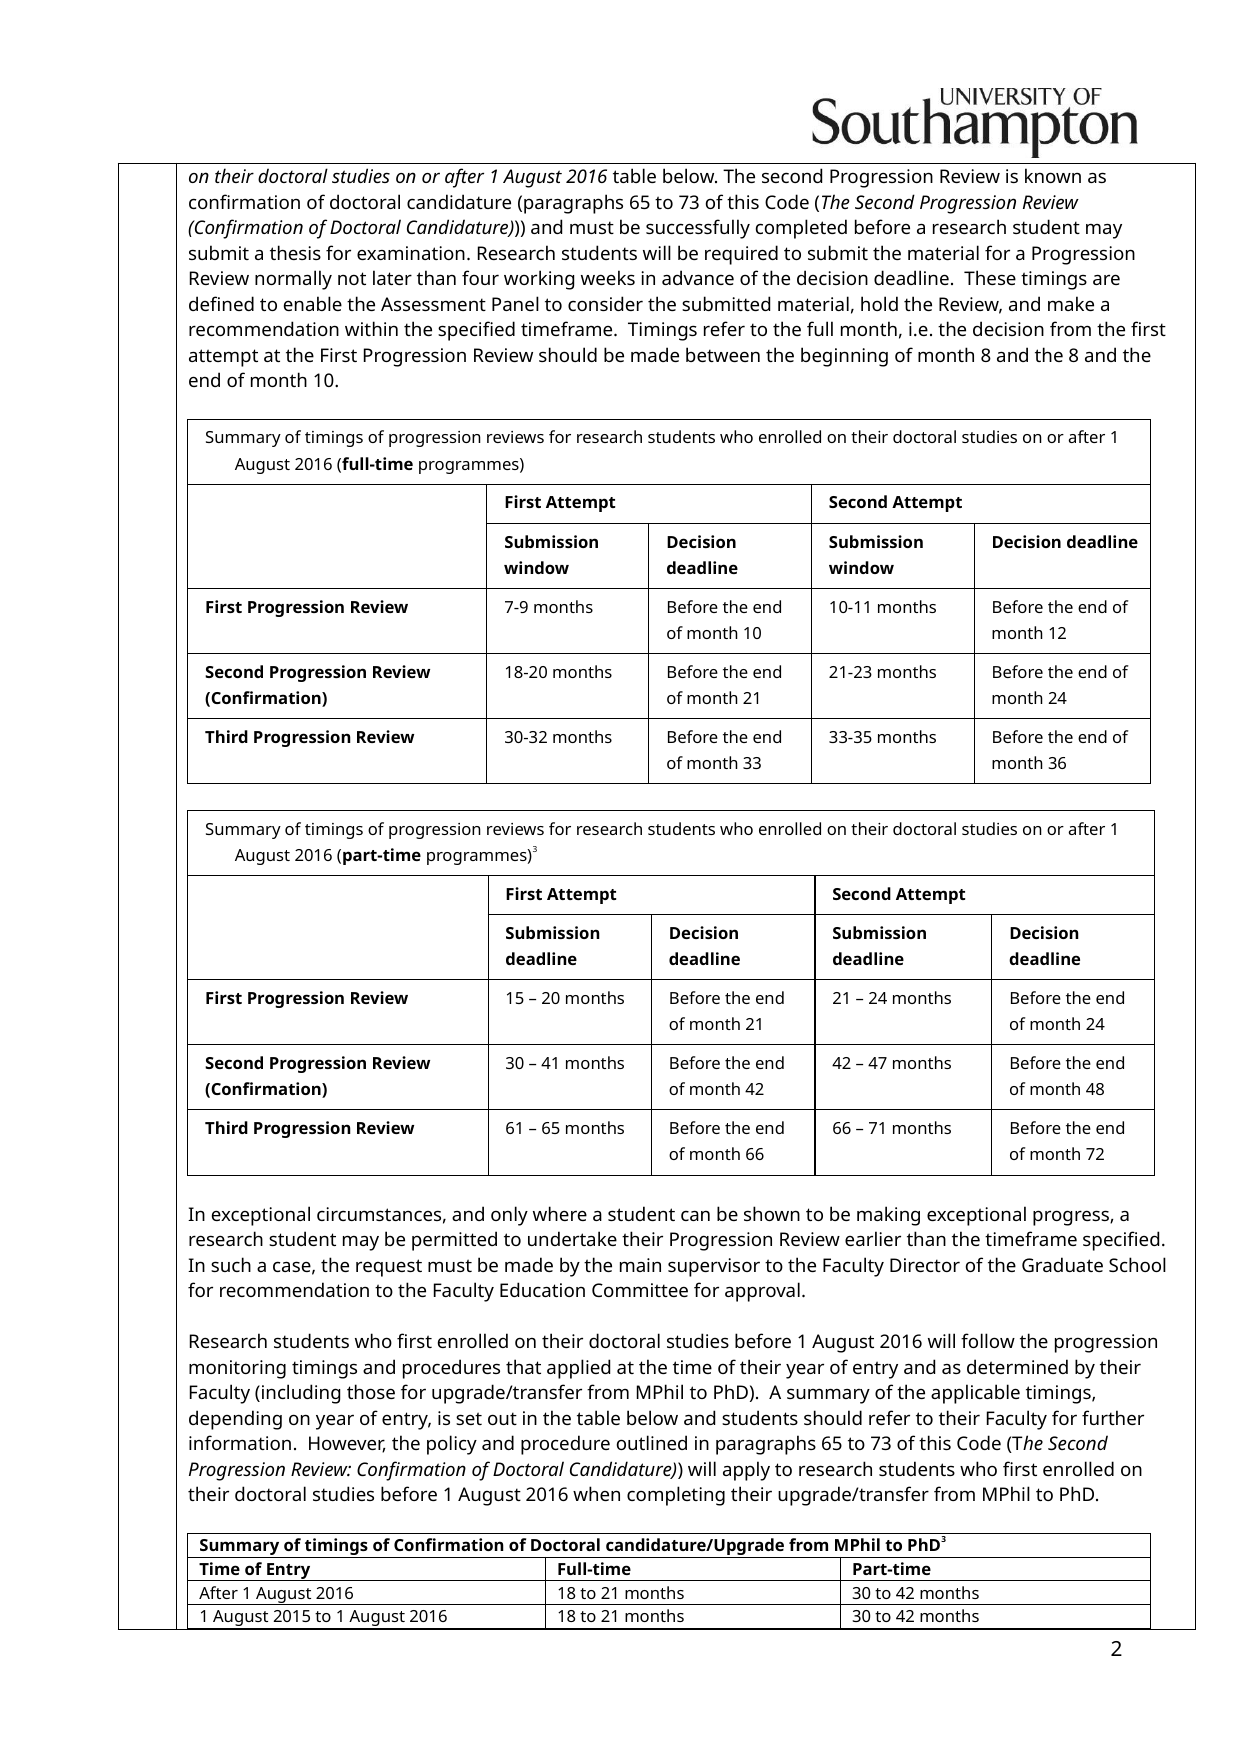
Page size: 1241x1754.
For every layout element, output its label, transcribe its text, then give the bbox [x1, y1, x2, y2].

table_cell Before the end of month 21 [649, 654, 811, 718]
table_cell First Attempt [489, 876, 814, 914]
table_cell 33-35 months [812, 719, 974, 783]
table_cell First Attempt [487, 485, 811, 523]
table_cell 21-23 months [812, 654, 974, 718]
table_cell Third Progression Review [188, 1110, 488, 1174]
table_cell Before the end of month 48 [992, 1045, 1154, 1109]
table_cell Before the end of month 12 [975, 589, 1150, 653]
table_cell 30 to 42 months [841, 1605, 1150, 1628]
table_cell First Progression Review [188, 589, 486, 653]
table_cell [188, 485, 486, 588]
table_cell Time of Entry [188, 1558, 545, 1580]
table_cell Second Attempt [812, 485, 1150, 523]
table_cell Before the end of month 33 [649, 719, 811, 783]
table_cell 30-32 months [487, 719, 648, 783]
table_cell 18 to 21 months [546, 1605, 840, 1628]
table_cell Before the end of month 66 [652, 1110, 814, 1174]
table_cell Third Progression Review [188, 719, 486, 783]
table_cell Before the end of month 36 [975, 719, 1150, 783]
table_cell 21 – 24 months [816, 980, 991, 1044]
table_cell Second Progression Review (Confirmation) [188, 1045, 488, 1109]
table_cell 61 – 65 months [489, 1110, 651, 1174]
table_cell 42 – 47 months [816, 1045, 991, 1109]
table_cell 30 – 41 months [489, 1045, 651, 1109]
table_cell 18-20 months [487, 654, 648, 718]
table_cell 18 to 21 months [546, 1581, 840, 1604]
table_cell Submission window [487, 524, 648, 588]
table_cell Decision deadline [992, 915, 1154, 979]
table_cell Decision deadline [649, 524, 811, 588]
table_cell After 1 August 2016 [188, 1581, 545, 1604]
table_cell Before the end of month 10 [649, 589, 811, 653]
table_cell First Progression Review [188, 980, 488, 1044]
table_cell Before the end of month 21 [652, 980, 814, 1044]
table_cell 15 – 20 months [489, 980, 651, 1044]
table_header Summary of timings of Confirmation of Doctoral candidature/Upgrade from MPhil to PhD3 [188, 1534, 1150, 1557]
table_cell [119, 164, 176, 1629]
table_cell 1 August 2015 to 1 August 2016 [188, 1605, 545, 1628]
table_header Summary of timings of progression reviews for research students who enrolled on their doctoral studies on or after 1 August 2016 (full-time programmes) [188, 420, 1150, 484]
table_cell Submission deadline [489, 915, 651, 979]
table_cell 10-11 months [812, 589, 974, 653]
table_header Summary of timings of progression reviews for research students who enrolled on their doctoral studies on or after 1 August 2016 (part-time programmes)3 [188, 811, 1154, 875]
table_cell 7-9 months [487, 589, 648, 653]
table_cell on their doctoral studies on or after 1 August 2016 table below. The second Progression Review is known as confirmation of doctoral candidature (paragraphs 65 to 73 of this Code (The Second Progression Review (Confirmation of Doctoral Candidature))) and must be successfully completed before a research student may submit a thesis for examination. Research students will be required to submit the material for a Progression Review normally not later than four working weeks in advance of the decision deadline. These timings are defined to enable the Assessment Panel to consider the submitted material, hold the Review, and make a recommendation within the specified timeframe. Timings refer to the full month, i.e. the decision from the first attempt at the First Progression Review should be made between the beginning of month 8 and the 8 and the end of month 10. In exceptional circumstances, and only where a student can be shown to be making exceptional progress, a research student may be permitted to undertake their Progression Review earlier than the timeframe specified. In such a case, the request must be made by the main supervisor to the Faculty Director of the Graduate School for recommendation to the Faculty Education Committee for approval. Research students who first enrolled on their doctoral studies before 1 August 2016 will follow the progression monitoring timings and procedures that applied at the time of their year of entry and as determined by their Faculty (including those for upgrade/transfer from MPhil to PhD). A summary of the applicable timings, depending on year of entry, is set out in the table below and students should refer to their Faculty for further information. However, the policy and procedure outlined in paragraphs 65 to 73 of this Code (The Second Progression Review: Confirmation of Doctoral Candidature)) will apply to research students who first enrolled on their doctoral studies before 1 August 2016 when completing their upgrade/transfer from MPhil to PhD. [177, 164, 1195, 1629]
table_cell Second Attempt [816, 876, 1154, 914]
table_cell Part-time [841, 1558, 1150, 1580]
table_cell Full-time [546, 1558, 840, 1580]
table_cell Decision deadline [652, 915, 814, 979]
table_cell Submission deadline [816, 915, 991, 979]
table_cell Second Progression Review (Confirmation) [188, 654, 486, 718]
table_cell [188, 876, 488, 979]
table_cell Decision deadline [975, 524, 1150, 588]
table_cell 66 – 71 months [816, 1110, 991, 1174]
table_cell 30 to 42 months [841, 1581, 1150, 1604]
table_cell Before the end of month 42 [652, 1045, 814, 1109]
table_cell Before the end of month 72 [992, 1110, 1154, 1174]
table_cell Before the end of month 24 [992, 980, 1154, 1044]
table_cell Submission window [812, 524, 974, 588]
table_cell Before the end of month 24 [975, 654, 1150, 718]
